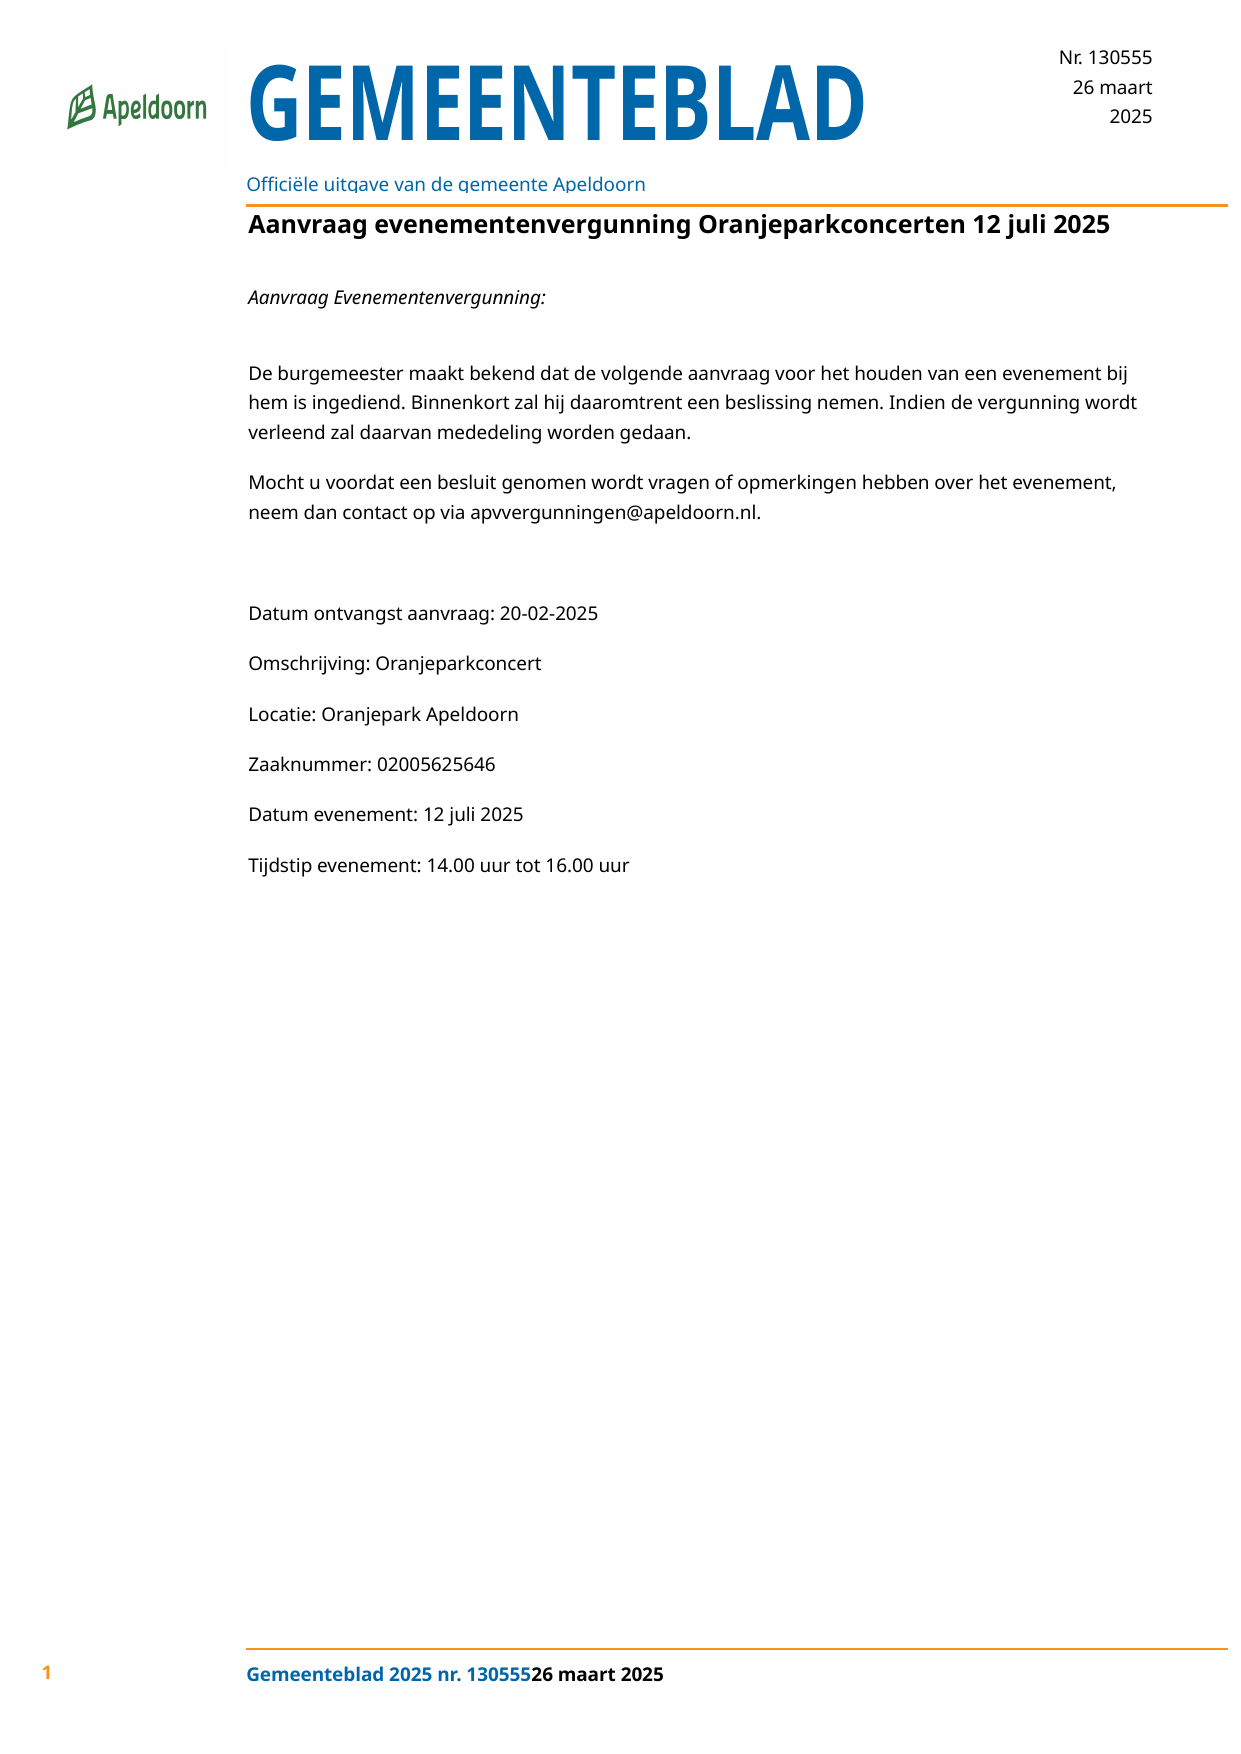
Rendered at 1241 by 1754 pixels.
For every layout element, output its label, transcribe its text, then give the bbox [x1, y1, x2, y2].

picture [41, 47, 231, 172]
text Aanvraag evenementenvergunning Oranjeparkconcerten 12 juli 2025 [248, 207, 1152, 241]
text Aanvraag Evenementenvergunning: [248, 284, 1152, 309]
text Tijdstip evenement: 14.00 uur tot 16.00 uur [248, 852, 1152, 878]
text De burgemeester maakt bekend dat de volgende aanvraag voor het houden van een evenement bij hem is ingediend. Binnenkort zal hij daaromtrent een beslissing nemen. Indien de vergunning wordt verleend zal daarvan mededeling worden gedaan. [248, 360, 1152, 445]
text Zaaknummer: 02005625646 [248, 751, 1152, 777]
text Locatie: Oranjepark Apeldoorn [248, 701, 1152, 727]
text Mocht u voordat een besluit genomen wordt vragen of opmerkingen hebben over het evenement, neem dan contact op via apvvergunningen@apeldoorn.nl. [248, 469, 1152, 525]
text Datum ontvangst aanvraag: 20-02-2025 [248, 600, 1152, 626]
text Datum evenement: 12 juli 2025 [248, 802, 1152, 827]
text Omschrijving: Oranjeparkconcert [248, 650, 1152, 676]
